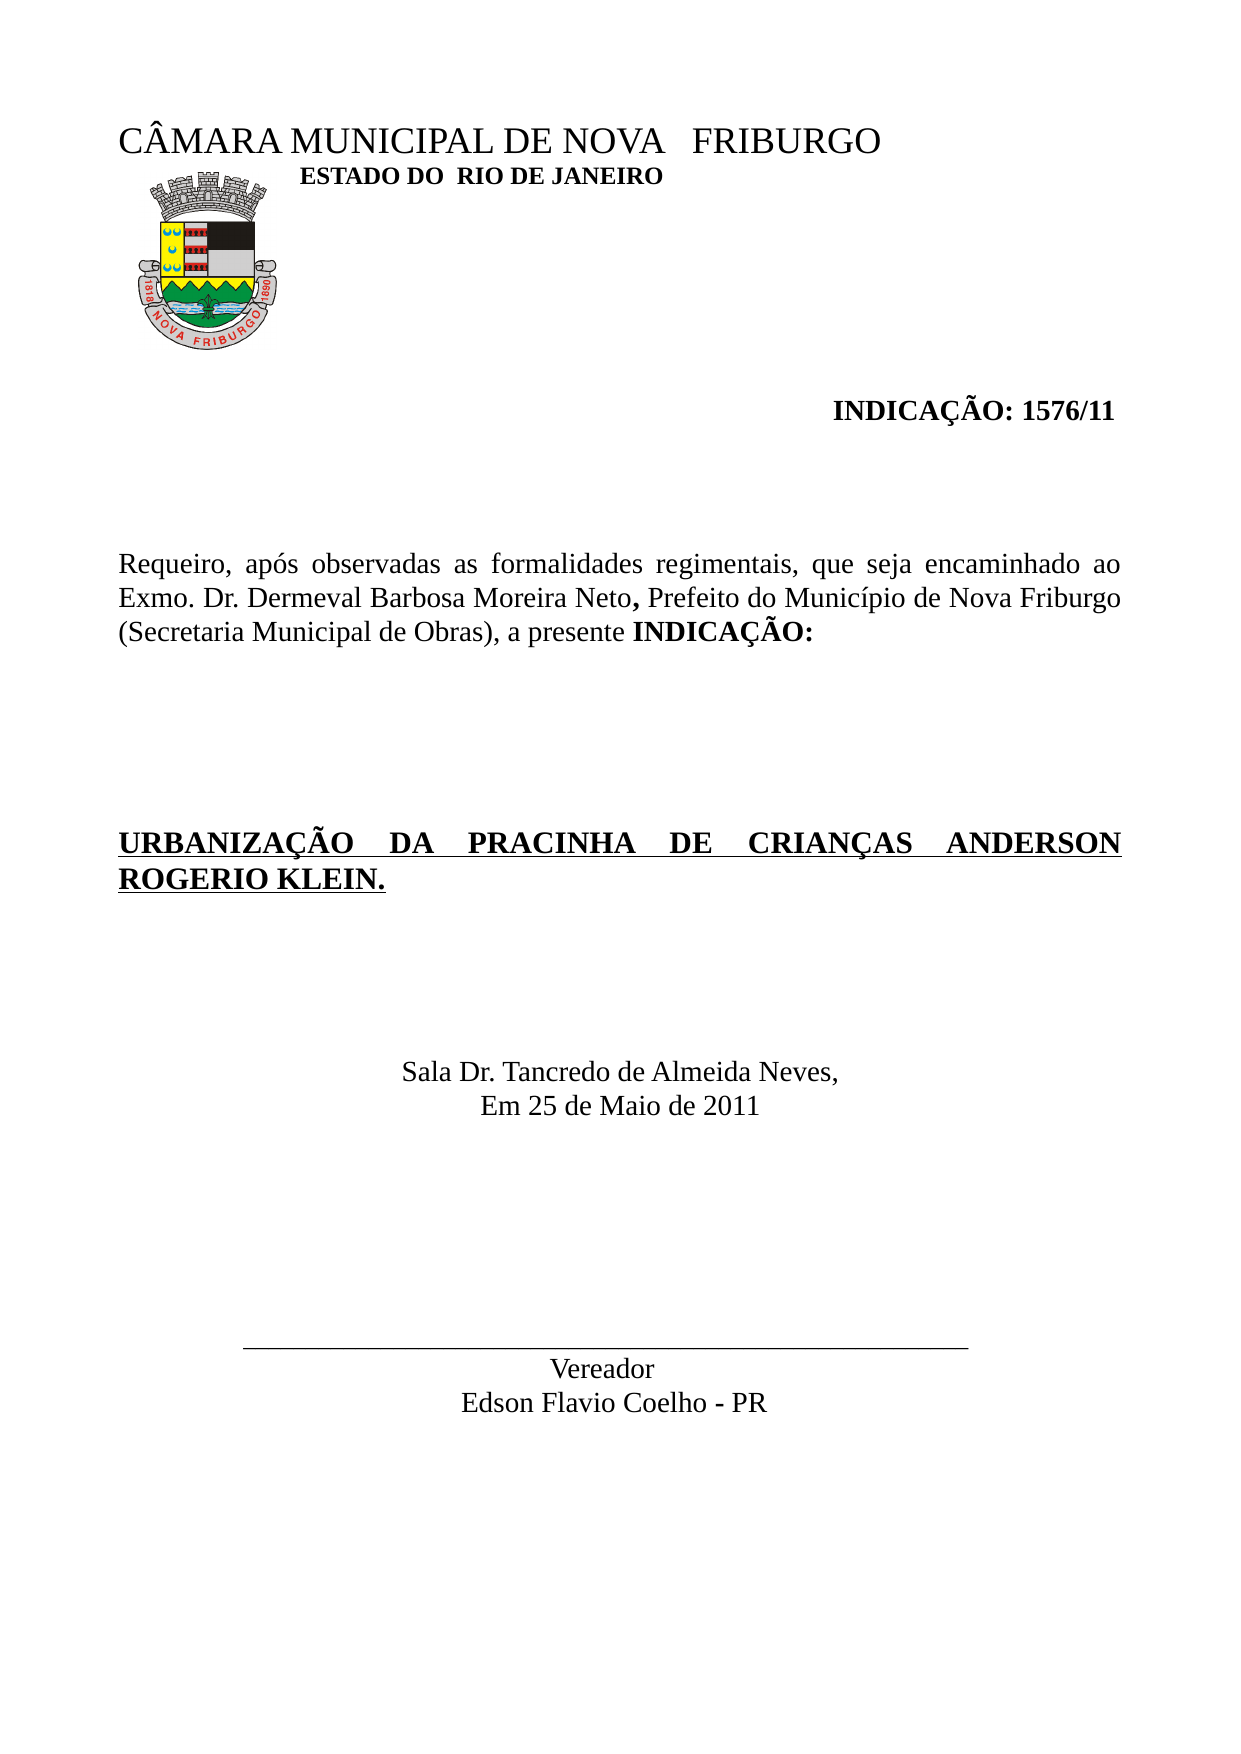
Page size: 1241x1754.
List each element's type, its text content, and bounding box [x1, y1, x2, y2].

text URBANIZAÇÃO DA PRACINHA DE CRIANÇAS ANDERSON [118, 824, 1122, 856]
text Sala Dr. Tancredo de Almeida Neves, [118, 1054, 1122, 1088]
text ESTADO DO RIO DE JANEIRO [118, 161, 1122, 190]
text ROGERIO KLEIN. [118, 857, 1122, 896]
text Requeiro, após observadas as formalidades regimentais, que seja encaminhado ao Exmo. Dr. Dermeval Barbosa Moreira Neto, Prefeito do Município de Nova Friburgo (Secretaria Municipal de Obras), a presente INDICAÇÃO: [118, 547, 1122, 647]
text Edson Flavio Coelho - PR [118, 1385, 1122, 1419]
text Vereador [118, 1352, 1122, 1385]
text INDICAÇÃO: 1576/11 [118, 393, 1122, 427]
text CÂMARA MUNICIPAL DE NOVA FRIBURGO [118, 118, 1122, 161]
text __________________________________________________________ [118, 1323, 1122, 1352]
text Em 25 de Maio de 2011 [118, 1088, 1122, 1122]
